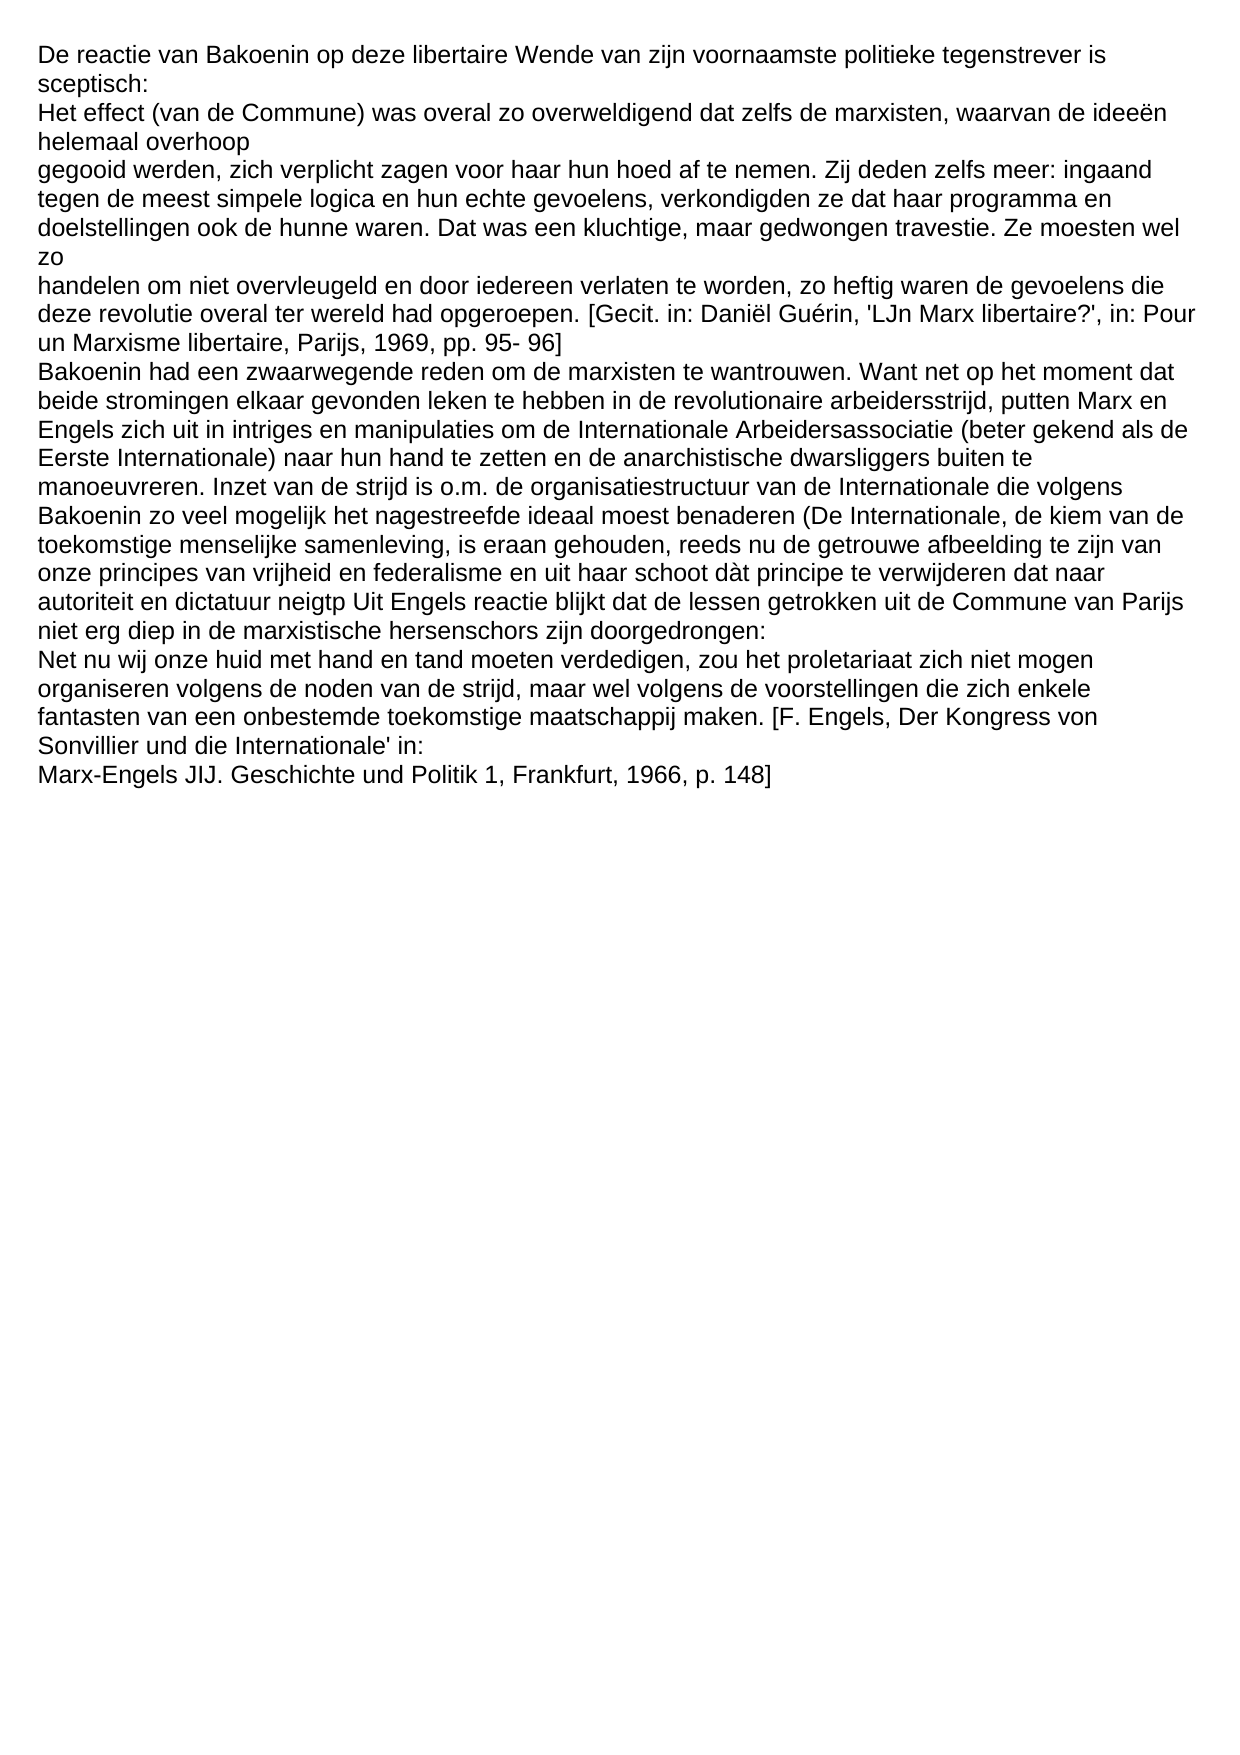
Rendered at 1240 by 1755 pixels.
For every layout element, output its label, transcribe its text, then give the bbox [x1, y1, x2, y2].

text Het effect (van de Commune) was overal zo overweldigend dat zelfs de marxisten, waarvan de ideeën helemaal overhoop [37, 98, 1202, 155]
text handelen om niet overvleugeld en door iedereen verlaten te worden, zo heftig waren de gevoelens die deze revolutie overal ter wereld had opgeroepen. [Gecit. in: Daniël Guérin, 'LJn Marx libertaire?', in: Pour un Marxisme libertaire, Parijs, 1969, pp. 95- 96] [37, 271, 1202, 357]
text Bakoenin had een zwaarwegende reden om de marxisten te wantrouwen. Want net op het moment dat beide stromingen elkaar gevonden leken te hebben in de revolutionaire arbeidersstrijd, putten Marx en Engels zich uit in intriges en manipulaties om de Internationale Arbeidersassociatie (beter gekend als de Eerste Internationale) naar hun hand te zetten en de anarchistische dwarsliggers buiten te manoeuvreren. Inzet van de strijd is o.m. de organisatiestructuur van de Internationale die volgens Bakoenin zo veel mogelijk het nagestreefde ideaal moest benaderen (De Internationale, de kiem van de toekomstige menselijke samenleving, is eraan gehouden, reeds nu de getrouwe afbeelding te zijn van onze principes van vrijheid en federalisme en uit haar schoot dàt principe te verwijderen dat naar autoriteit en dictatuur neigtp Uit Engels reactie blijkt dat de lessen getrokken uit de Commune van Parijs niet erg diep in de marxistische hersenschors zijn doorgedrongen: [37, 357, 1202, 644]
text De reactie van Bakoenin op deze libertaire Wende van zijn voornaamste politieke tegenstrever is sceptisch: [37, 40, 1202, 97]
text Net nu wij onze huid met hand en tand moeten verdedigen, zou het proletariaat zich niet mogen organiseren volgens de noden van de strijd, maar wel volgens de voorstellingen die zich enkele fantasten van een onbestemde toekomstige maatschappij maken. [F. Engels, Der Kongress von Sonvillier und die Internationale' in: [37, 645, 1202, 760]
text Marx-Engels JIJ. Geschichte und Politik 1, Frankfurt, 1966, p. 148] [37, 760, 1202, 789]
text gegooid werden, zich verplicht zagen voor haar hun hoed af te nemen. Zij deden zelfs meer: ingaand tegen de meest simpele logica en hun echte gevoelens, verkondigden ze dat haar programma en doelstellingen ook de hunne waren. Dat was een kluchtige, maar gedwongen travestie. Ze moesten wel zo [37, 155, 1202, 270]
